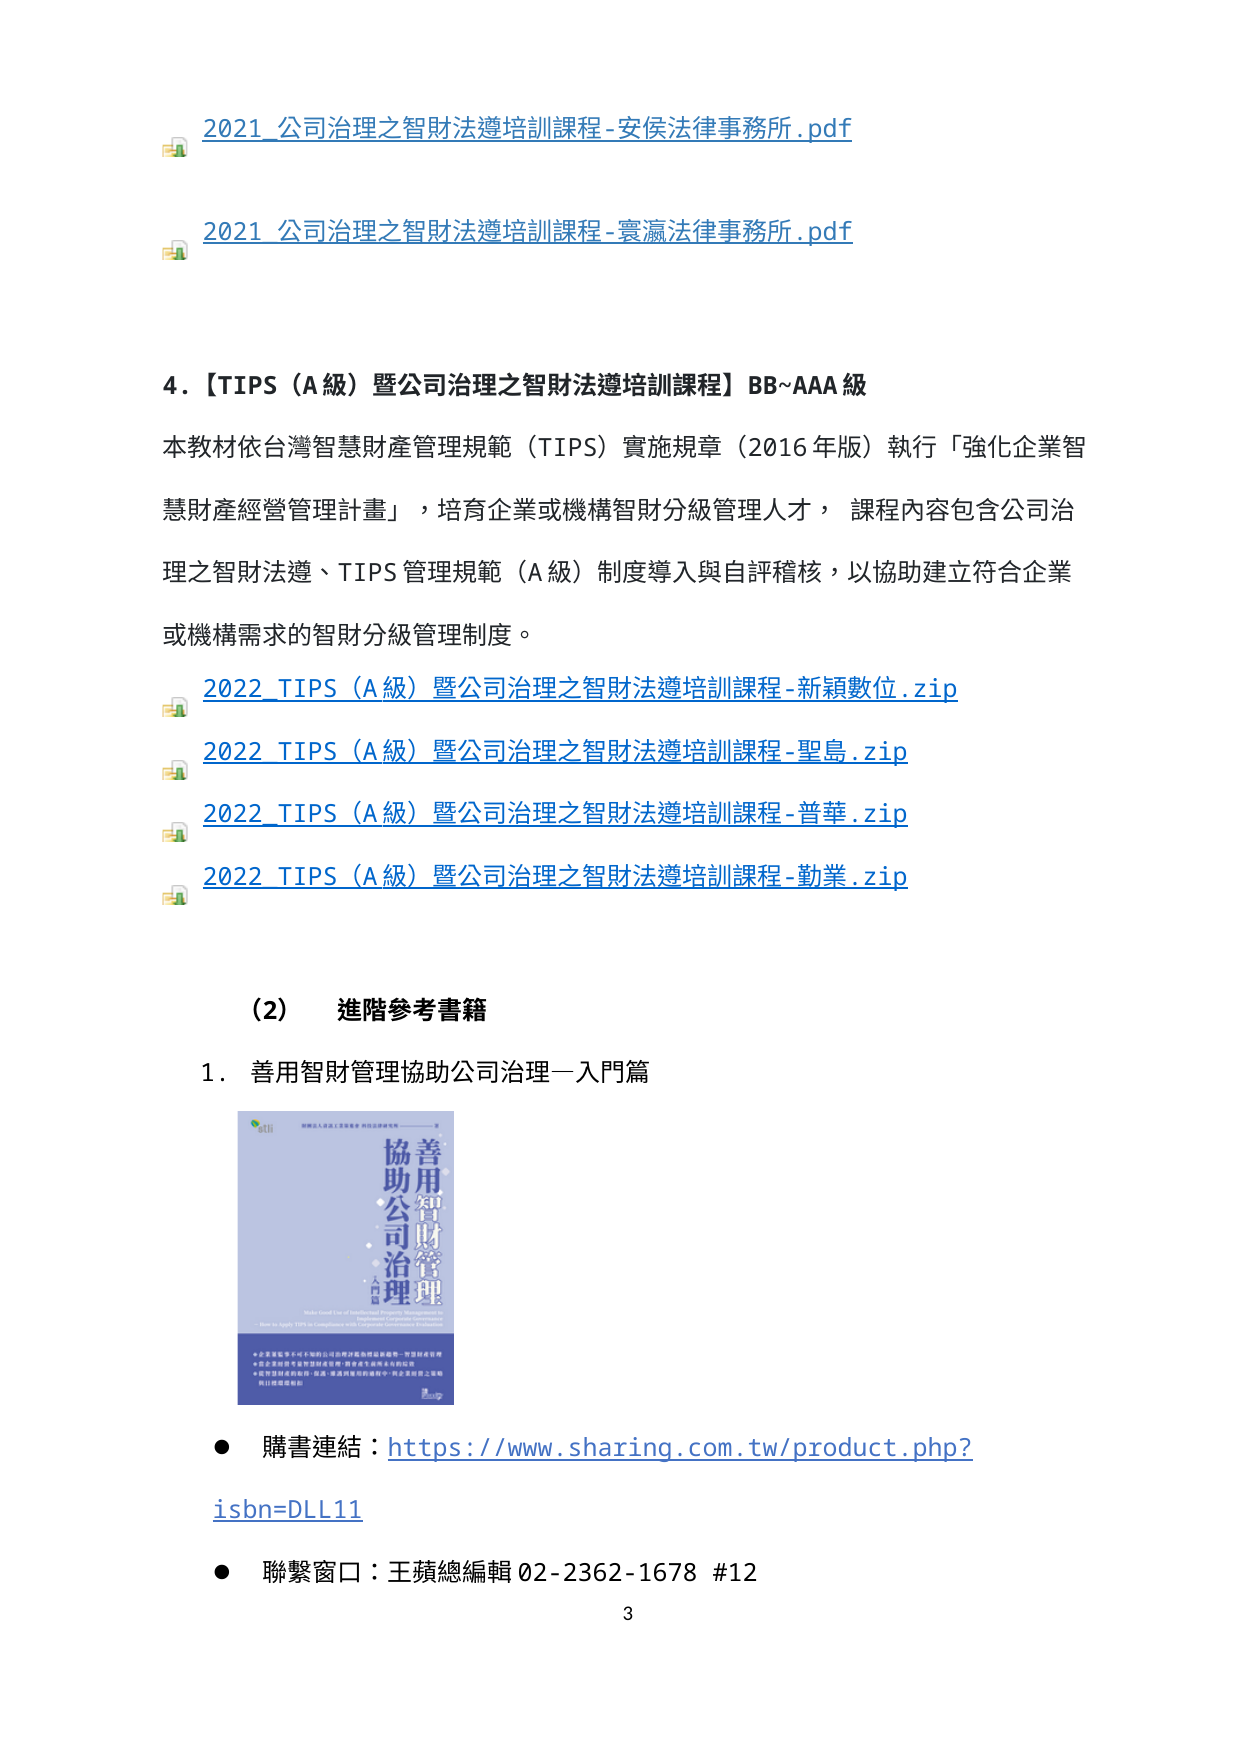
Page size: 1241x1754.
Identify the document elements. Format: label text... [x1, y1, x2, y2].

subtitle 2022_TIPS（A級）暨公司治理之智財法遵培訓課程-聖島.zip [162, 717, 1093, 779]
subtitle 2021_公司治理之智財法遵培訓課程-安侯法律事務所.pdf [162, 94, 1093, 157]
subtitle 2022_TIPS（A級）暨公司治理之智財法遵培訓課程-普華.zip [162, 779, 1093, 842]
list 購書連結：https://www.sharing.com.tw/product.php?isbn=DLL11 [212, 1404, 1093, 1529]
list 聯繫窗口：王蘋總編輯02-2362-1678 #12 [212, 1529, 1093, 1592]
subtitle 本教材依台灣智慧財產管理規範（TIPS）實施規章（2016年版）執行「強化企業智慧財產經營管理計畫」，培育企業或機構智財分級管理人才， 課程內容包含公司治理之智財法遵、TIPS管理規範（A級）制度導入與自評稽核，以協助建立符合企業或機構需求的智財分級管理制度。 [162, 404, 1093, 654]
subtitle 2022_TIPS（A級）暨公司治理之智財法遵培訓課程-新穎數位.zip [162, 654, 1093, 717]
subtitle 2022_TIPS（A級）暨公司治理之智財法遵培訓課程-勤業.zip [162, 842, 1093, 904]
subtitle 2021_公司治理之智財法遵培訓課程-寰瀛法律事務所.pdf [162, 197, 1093, 259]
list 進階參考書籍 [237, 967, 1093, 1029]
subtitle 4.【TIPS（A級）暨公司治理之智財法遵培訓課程】BB~AAA級 [162, 342, 1093, 404]
list 善用智財管理協助公司治理—入門篇 [200, 1029, 1093, 1092]
